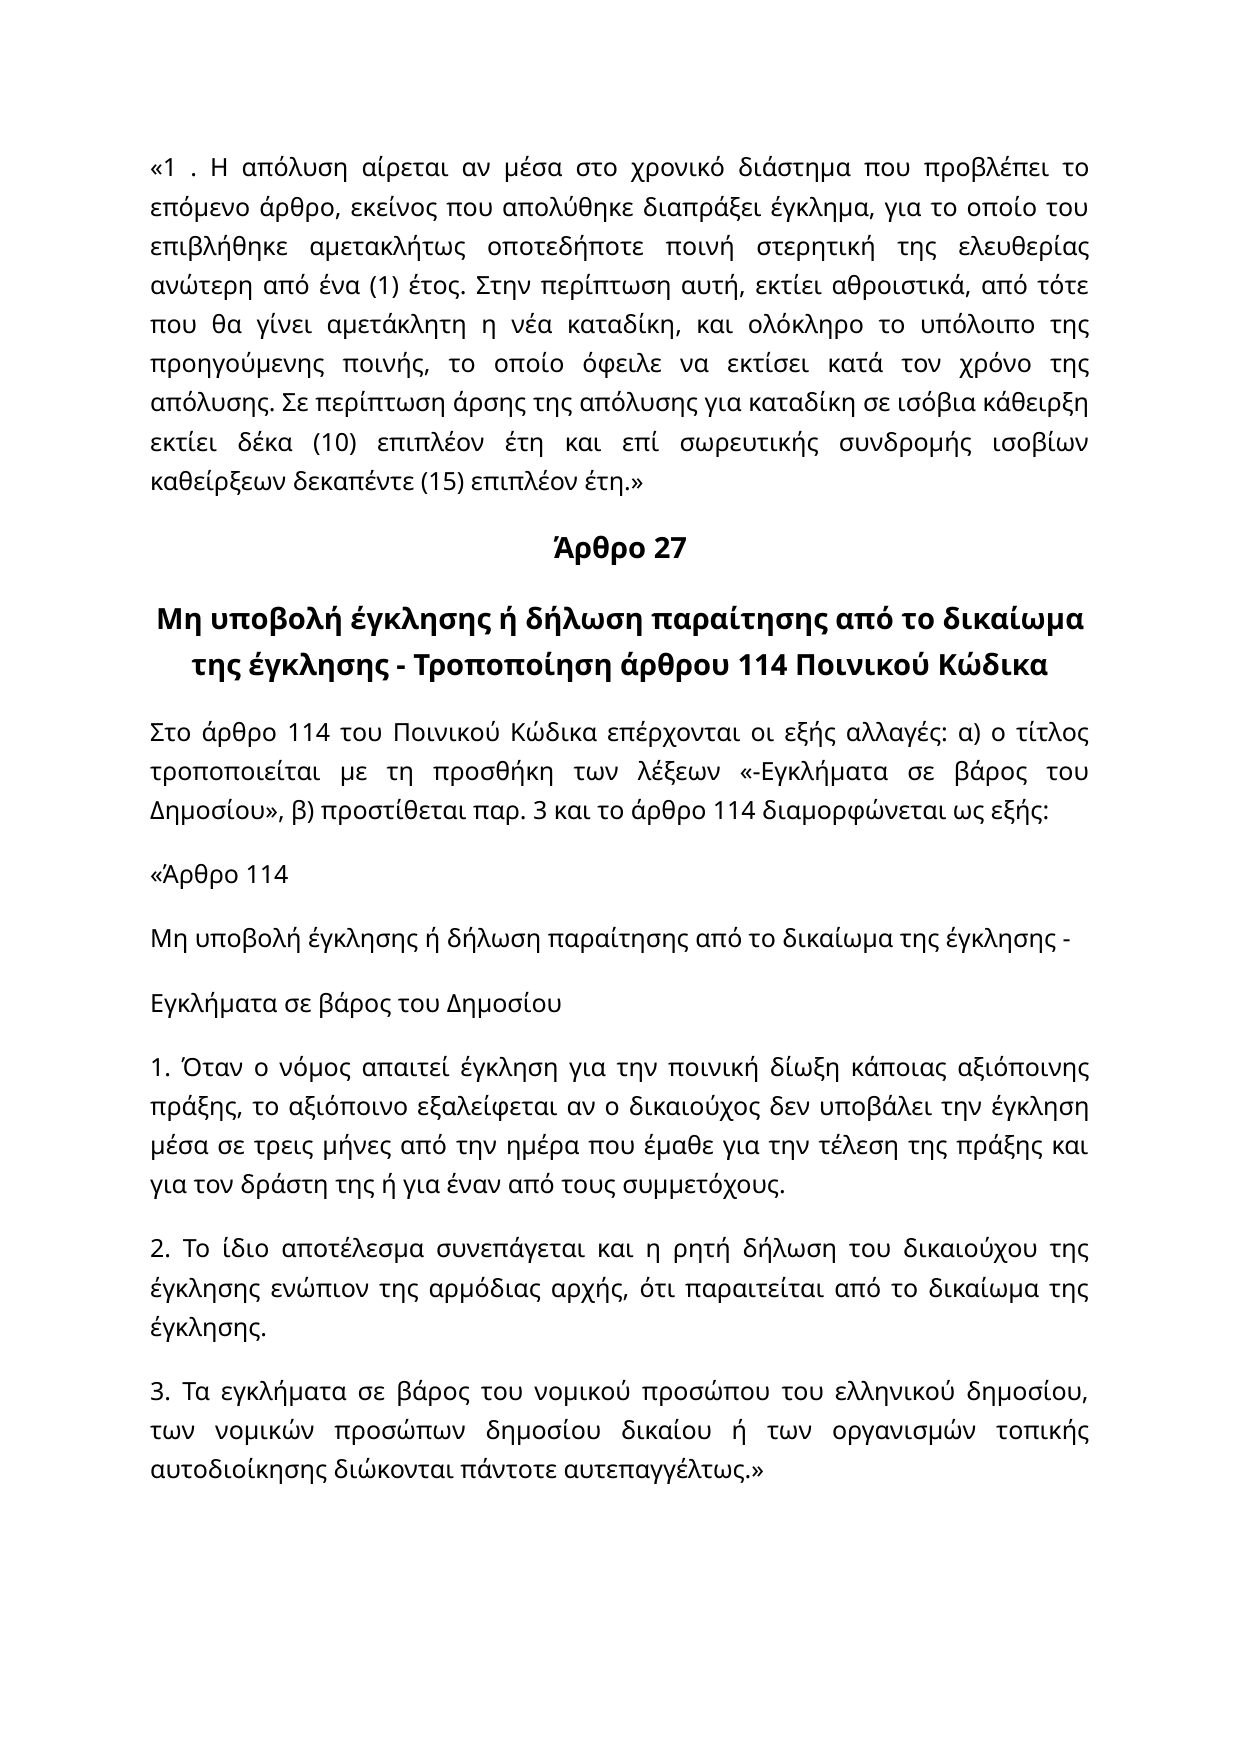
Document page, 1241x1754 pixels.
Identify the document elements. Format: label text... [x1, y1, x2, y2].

text 1. Όταν ο νόμος απαιτεί έγκληση για την ποινική δίωξη κάποιας αξιόποινης πράξης, το αξιόποινο εξαλείφεται αν ο δικαιούχος δεν υποβάλει την έγκληση μέσα σε τρεις μήνες από την ημέρα που έμαθε για την τέλεση της πράξης και για τον δράστη της ή για έναν από τους συμμετόχους. [150, 1049, 1090, 1201]
text «1 . Η απόλυση αίρεται αν μέσα στο χρονικό διάστημα που προβλέπει το επόμενο άρθρο, εκείνος που απολύθηκε διαπράξει έγκλημα, για το οποίο του επιβλήθηκε αμετακλήτως οποτεδήποτε ποινή στερητική της ελευθερίας ανώτερη από ένα (1) έτος. Στην περίπτωση αυτή, εκτίει αθροιστικά, από τότε που θα γίνει αμετάκλητη η νέα καταδίκη, και ολόκληρο το υπόλοιπο της προηγούμενης ποινής, το οποίο όφειλε να εκτίσει κατά τον χρόνο της απόλυσης. Σε περίπτωση άρσης της απόλυσης για καταδίκη σε ισόβια κάθειρξη εκτίει δέκα (10) επιπλέον έτη και επί σωρευτικής συνδρομής ισοβίων καθείρξεων δεκαπέντε (15) επιπλέον έτη.» [150, 150, 1090, 497]
subtitle Μη υποβολή έγκλησης ή δήλωση παραίτησης από το δικαίωμα της έγκλησης - Τροποποίηση άρθρου 114 Ποινικού Κώδικα [150, 598, 1090, 683]
text Στο άρθρο 114 του Ποινικού Κώδικα επέρχονται οι εξής αλλαγές: α) ο τίτλος τροποποιείται με τη προσθήκη των λέξεων «-Εγκλήματα σε βάρος του Δημοσίου», β) προστίθεται παρ. 3 και το άρθρο 114 διαμορφώνεται ως εξής: [150, 714, 1090, 827]
text «Άρθρο 114 [150, 857, 1090, 891]
text 2. Το ίδιο αποτέλεσμα συνεπάγεται και η ρητή δήλωση του δικαιούχου της έγκλησης ενώπιον της αρμόδιας αρχής, ότι παραιτείται από το δικαίωμα της έγκλησης. [150, 1231, 1090, 1343]
text Εγκλήματα σε βάρος του Δημοσίου [150, 985, 1090, 1019]
subtitle Άρθρο 27 [150, 527, 1090, 567]
text Μη υποβολή έγκλησης ή δήλωση παραίτησης από το δικαίωμα της έγκλησης - [150, 921, 1090, 955]
text 3. Τα εγκλήματα σε βάρος του νομικού προσώπου του ελληνικού δημοσίου, των νομικών προσώπων δημοσίου δικαίου ή των οργανισμών τοπικής αυτοδιοίκησης διώκονται πάντοτε αυτεπαγγέλτως.» [150, 1373, 1090, 1486]
